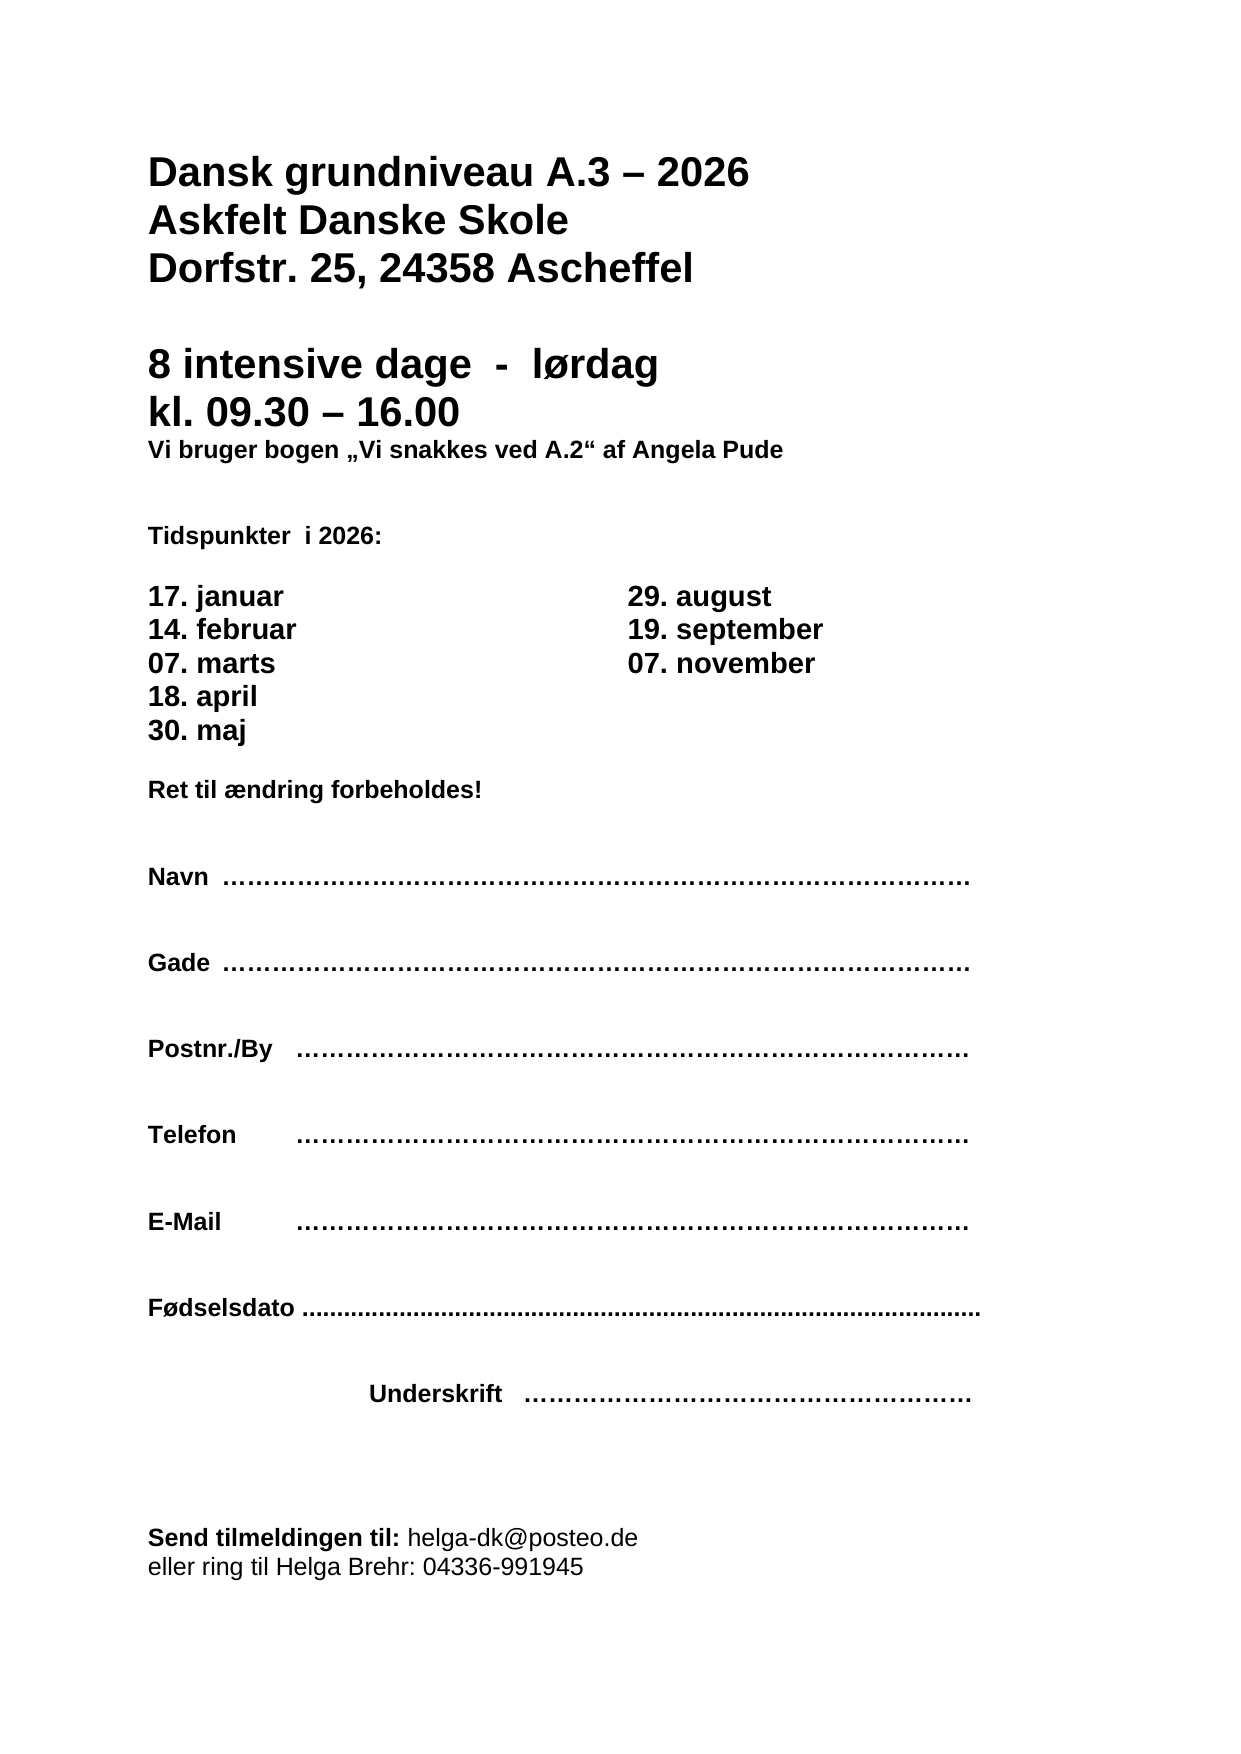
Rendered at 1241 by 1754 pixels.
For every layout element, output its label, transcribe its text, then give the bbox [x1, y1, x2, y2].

text kl. 09.30 – 16.00 [148, 387, 1093, 435]
text 8 intensive dage - lørdag [148, 339, 1093, 387]
text Navn ……………………………………………………………………………… [148, 862, 1093, 890]
text Vi bruger bogen „Vi snakkes ved A.2“ af Angela Pude [148, 435, 1093, 464]
text Send tilmeldingen til: helga-dk@posteo.de [148, 1523, 1093, 1552]
table_header 17. januar 14. februar 07. marts 18. april 30. maj [140, 579, 620, 747]
text Dansk grundniveau A.3 – 2026 [148, 148, 1093, 196]
text Telefon ……………………………………………………………………… [148, 1120, 1093, 1149]
text Tidspunkter i 2026: [148, 521, 1093, 550]
table_header 29. august 19. september 07. november [620, 579, 1100, 747]
text eller ring til Helga Brehr: 04336-991945 [148, 1552, 1093, 1580]
text Underskrift ……………………………………………… [148, 1379, 1093, 1408]
text Gade ……………………………………………………………………………… [148, 948, 1093, 977]
text Dorfstr. 25, 24358 Ascheffel [148, 243, 1093, 291]
text Fødselsdato .................................................................................................. [148, 1293, 1093, 1322]
text Ret til ændring forbeholdes! [148, 775, 1093, 804]
text E-Mail ……………………………………………………………………… [148, 1207, 1093, 1235]
text Askfelt Danske Skole [148, 196, 1093, 243]
text Postnr./By ……………………………………………………………………… [148, 1034, 1093, 1063]
